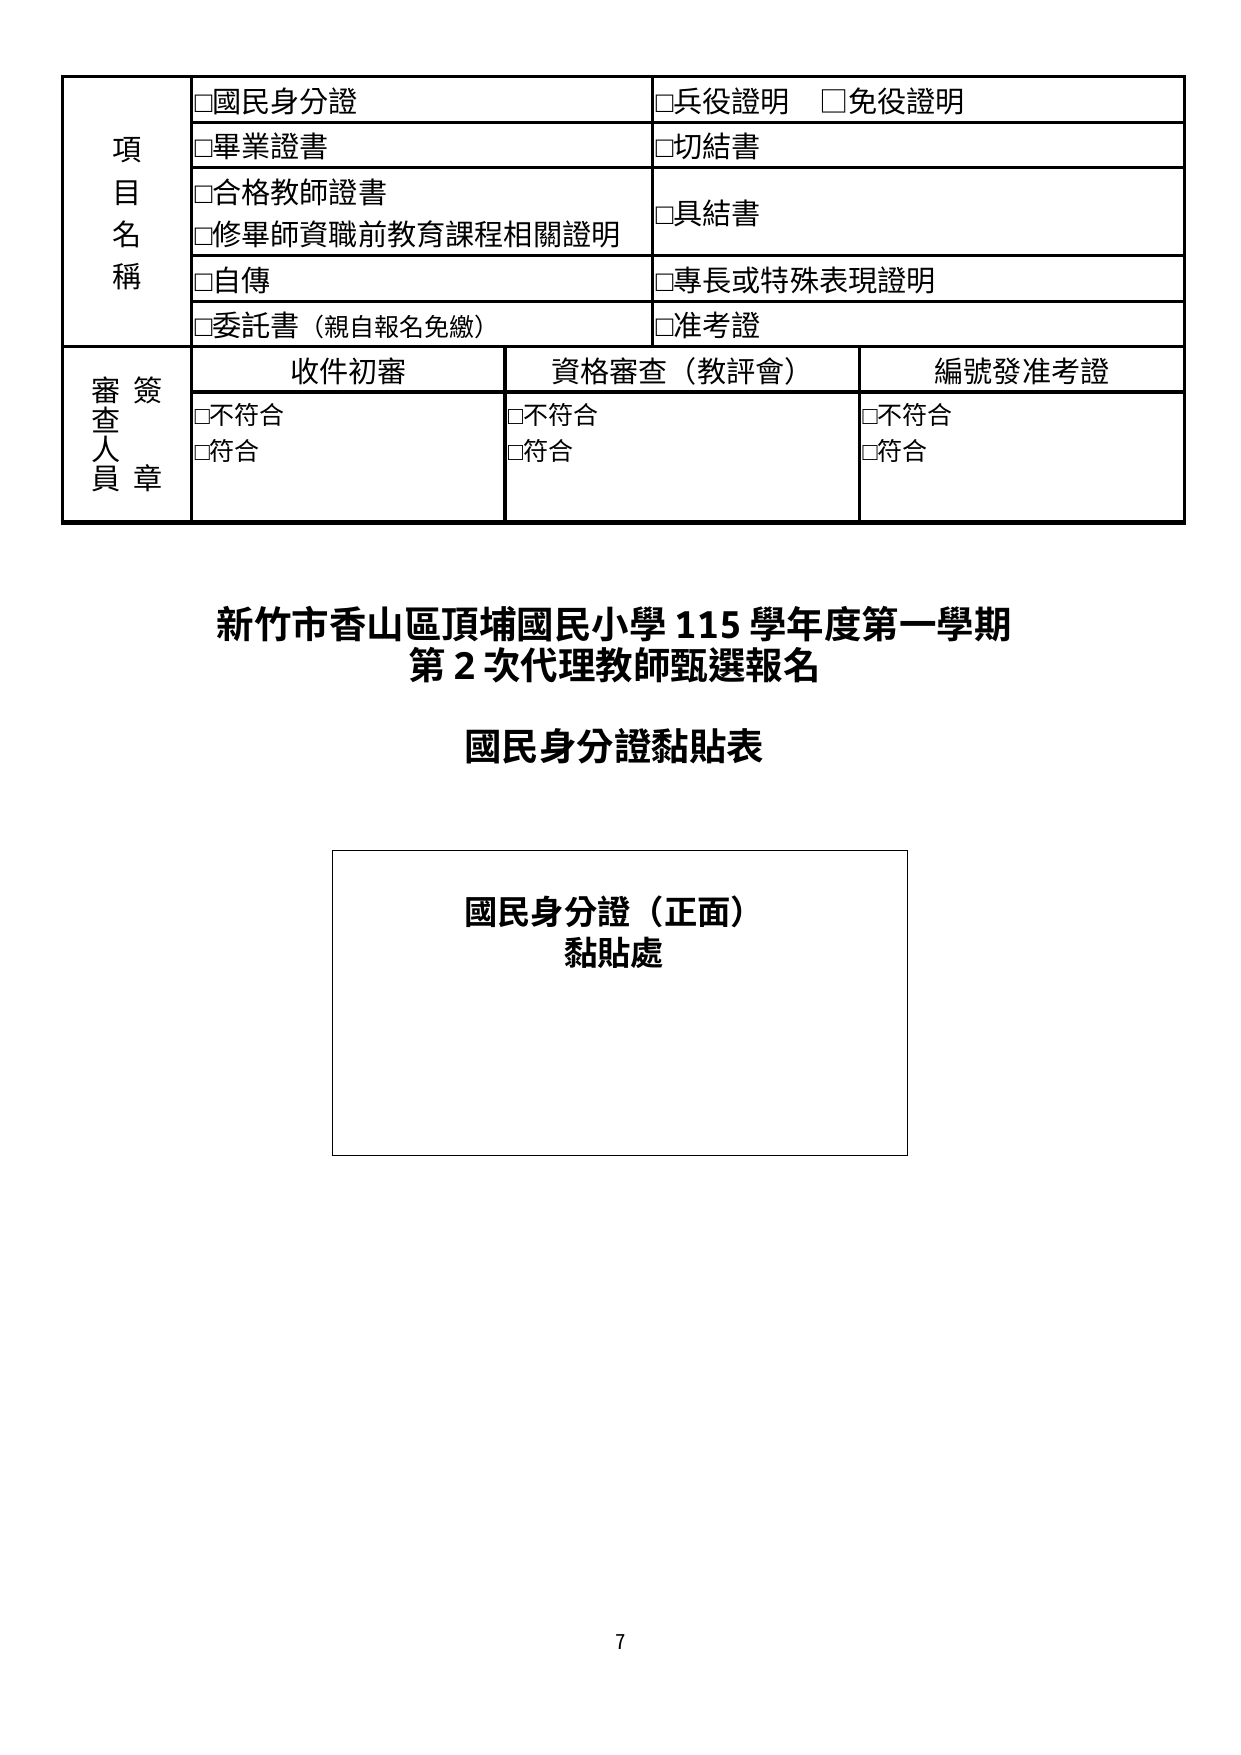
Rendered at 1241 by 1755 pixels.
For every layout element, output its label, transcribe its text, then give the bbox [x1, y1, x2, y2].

table_cell □不符合 □符合 [507, 394, 858, 520]
table_header 項 目 名 稱 [64, 78, 190, 345]
table_cell □具結書 [654, 169, 1183, 254]
table_cell □專長或特殊表現證明 [654, 257, 1183, 299]
table_cell □不符合 □符合 [193, 394, 503, 520]
table_cell 編號發准考證 [861, 348, 1183, 390]
table_cell □切結書 [654, 124, 1183, 166]
table_header □國民身分證 [193, 78, 651, 121]
text 第2次代理教師甄選報名 [76, 647, 1152, 688]
table_cell 簽 章 審查人員 [64, 348, 190, 520]
table_cell □畢業證書 [193, 124, 651, 166]
table_header 國民身分證（正面） 黏貼處 [333, 851, 907, 1154]
table_cell □不符合 □符合 [861, 394, 1183, 520]
text 新竹市香山區頂埔國民小學115學年度第一學期 [76, 606, 1152, 647]
table_cell □合格教師證書 □修畢師資職前教育課程相關證明 [193, 169, 651, 254]
table_cell 收件初審 [193, 348, 503, 390]
text 國民身分證黏貼表 [76, 728, 1152, 769]
table_header □兵役證明 □免役證明 [654, 78, 1183, 121]
table_cell □自傳 [193, 257, 651, 299]
table_cell 資格審查（教評會） [507, 348, 858, 390]
table_cell □准考證 [654, 303, 1183, 345]
table_cell □委託書（親自報名免繳） [193, 303, 651, 345]
